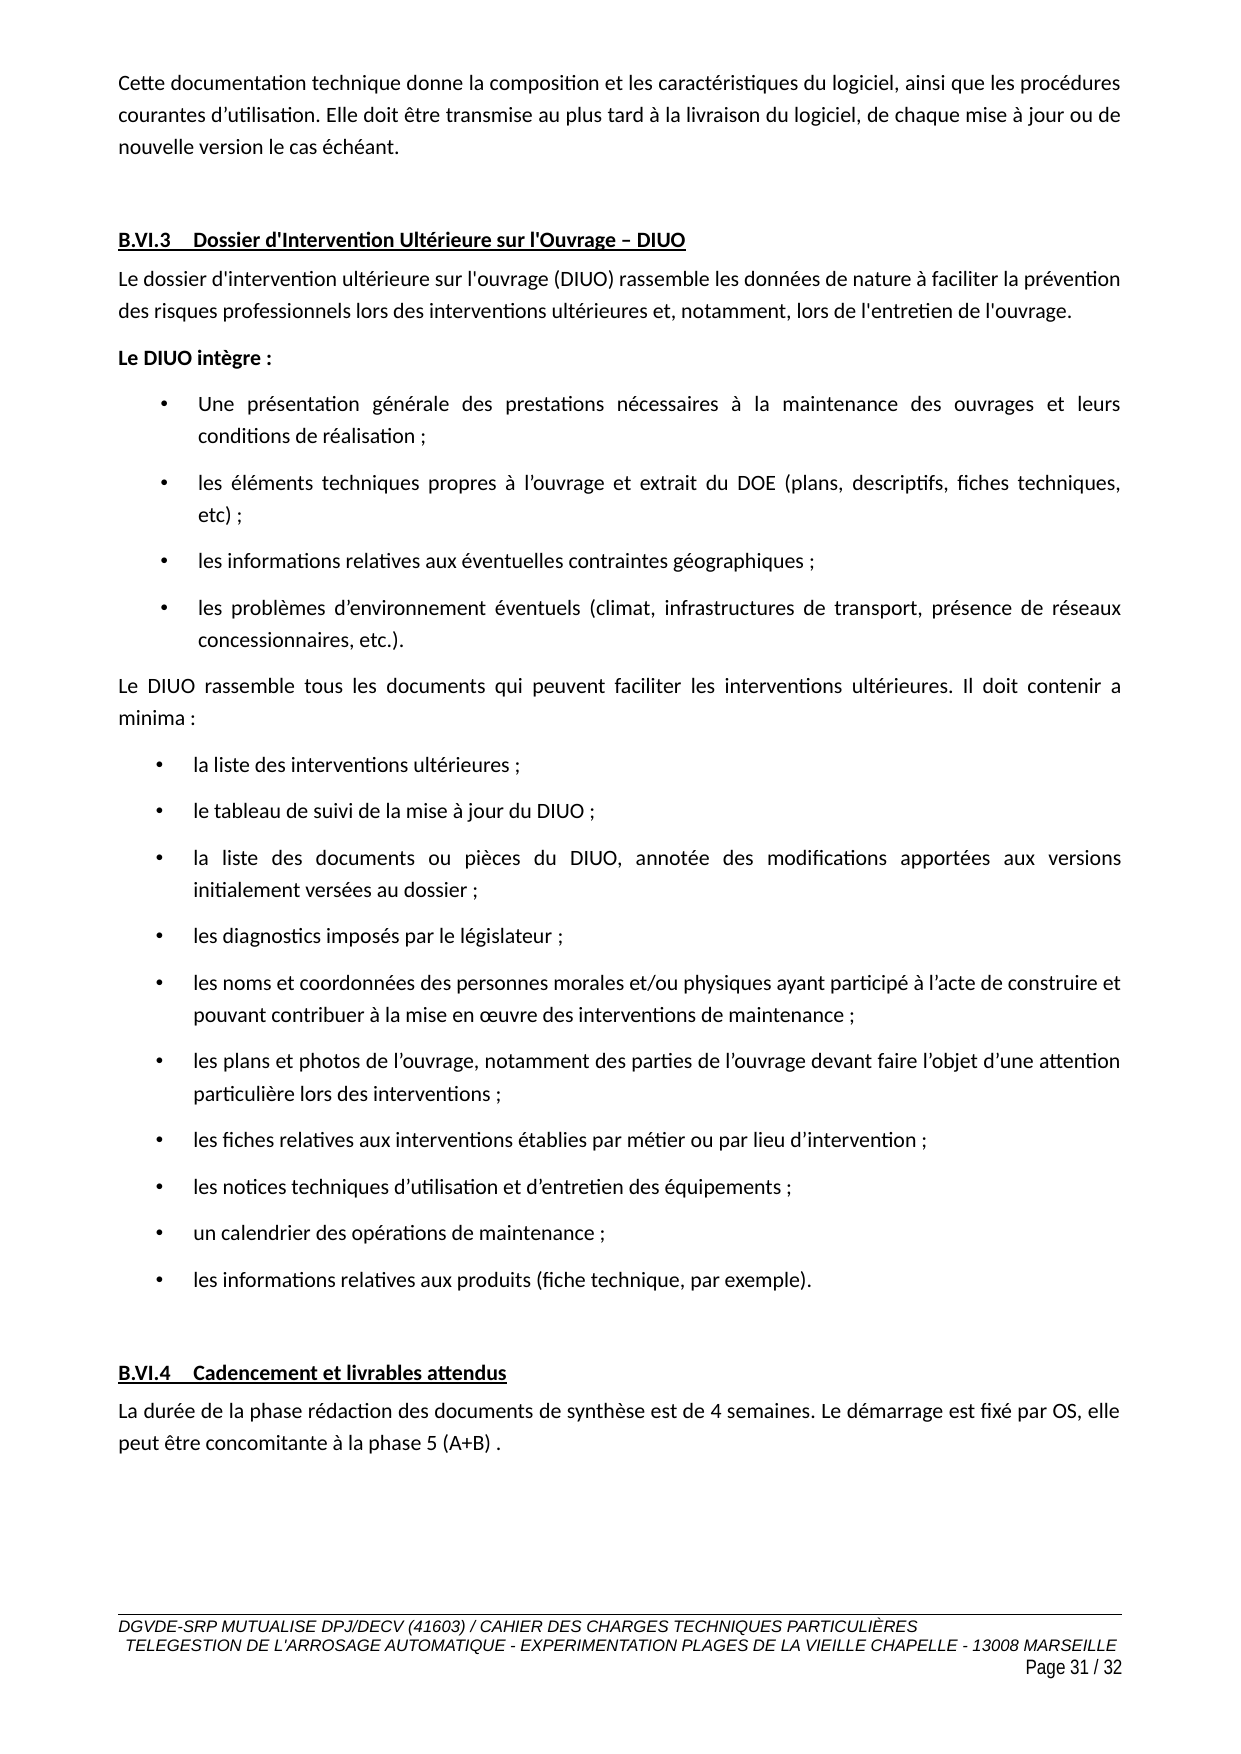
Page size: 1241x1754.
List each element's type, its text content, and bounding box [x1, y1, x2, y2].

text Le DIUO rassemble tous les documents qui peuvent faciliter les interventions ultérieures. Il doit contenir a minima : [118, 672, 1122, 731]
list les éléments techniques propres à l’ouvrage et extrait du DOE (plans, descriptifs, fiches techniques, etc) ; [160, 469, 1122, 527]
text Cette documentation technique donne la composition et les caractéristiques du logiciel, ainsi que les procédures courantes d’utilisation. Elle doit être transmise au plus tard à la livraison du logiciel, de chaque mise à jour ou de nouvelle version le cas échéant. [118, 69, 1122, 160]
list la liste des documents ou pièces du DIUO, annotée des modifications apportées aux versions initialement versées au dossier ; [156, 844, 1122, 903]
list Une présentation générale des prestations nécessaires à la maintenance des ouvrages et leurs conditions de réalisation ; [160, 390, 1122, 449]
subtitle B.VI.4 Cadencement et livrables attendus [118, 1359, 1122, 1386]
list les diagnostics imposés par le législateur ; [156, 923, 1122, 949]
list les informations relatives aux produits (fiche technique, par exemple). [156, 1266, 1122, 1293]
list les notices techniques d’utilisation et d’entretien des équipements ; [156, 1173, 1122, 1199]
list les informations relatives aux éventuelles contraintes géographiques ; [160, 547, 1122, 574]
subtitle B.VI.3 Dossier d'Intervention Ultérieure sur l'Ouvrage – DIUO [118, 227, 1122, 253]
list un calendrier des opérations de maintenance ; [156, 1219, 1122, 1246]
list les noms et coordonnées des personnes morales et/ou physiques ayant participé à l’acte de construire et pouvant contribuer à la mise en œuvre des interventions de maintenance ; [156, 969, 1122, 1028]
list les fiches relatives aux interventions établies par métier ou par lieu d’intervention ; [156, 1126, 1122, 1153]
list la liste des interventions ultérieures ; [156, 751, 1122, 778]
text La durée de la phase rédaction des documents de synthèse est de 4 semaines. Le démarrage est fixé par OS, elle peut être concomitante à la phase 5 (A+B) . [118, 1397, 1122, 1456]
text Le dossier d'intervention ultérieure sur l'ouvrage (DIUO) rassemble les données de nature à faciliter la prévention des risques professionnels lors des interventions ultérieures et, notamment, lors de l'entretien de l'ouvrage. [118, 265, 1122, 324]
text Le DIUO intègre : [118, 344, 1122, 370]
list les problèmes d’environnement éventuels (climat, infrastructures de transport, présence de réseaux concessionnaires, etc.). [160, 594, 1122, 652]
list les plans et photos de l’ouvrage, notamment des parties de l’ouvrage devant faire l’objet d’une attention particulière lors des interventions ; [156, 1048, 1122, 1106]
list le tableau de suivi de la mise à jour du DIUO ; [156, 797, 1122, 824]
